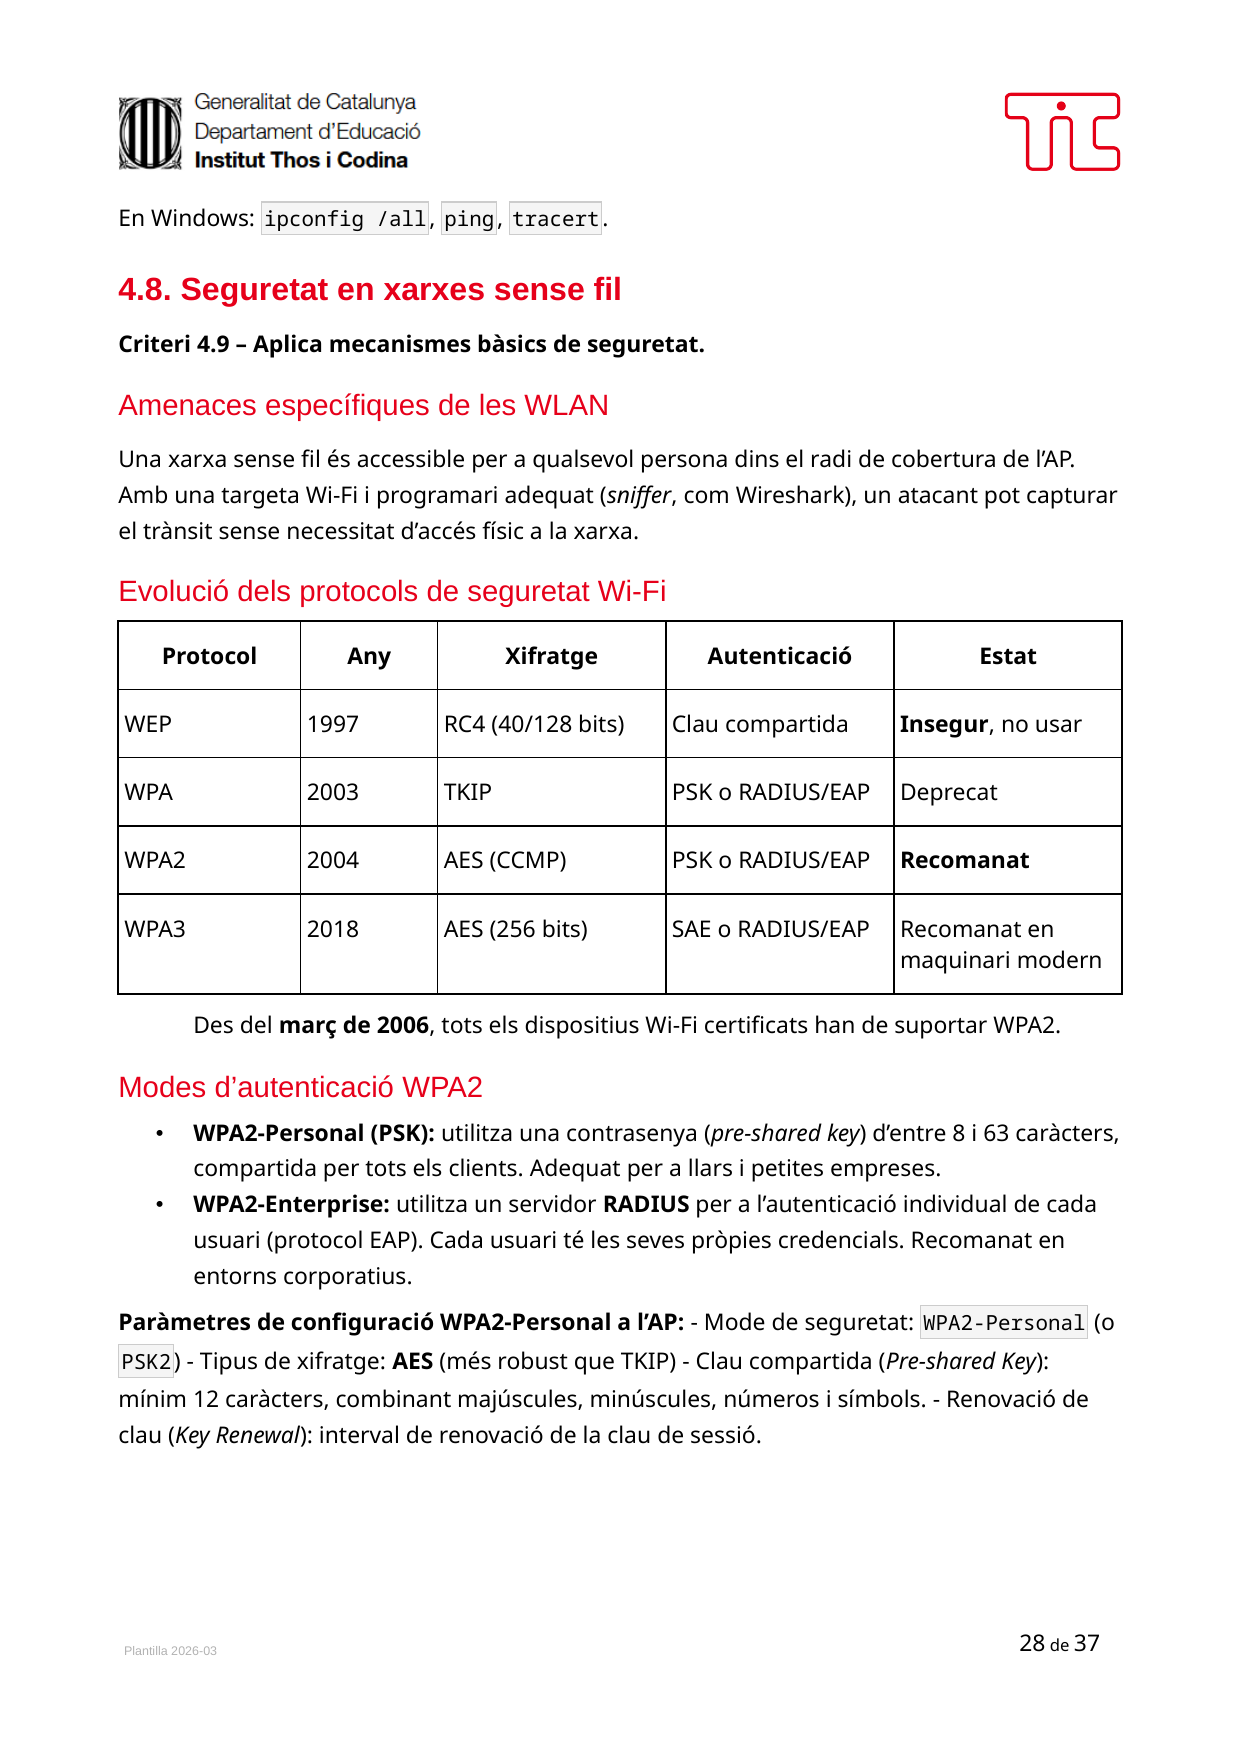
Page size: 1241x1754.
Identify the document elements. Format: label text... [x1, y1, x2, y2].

text En Windows: ipconfig /all, ping, tracert. [602, 201, 1122, 235]
table_cell WPA2 [119, 827, 300, 893]
subtitle 4.8. Seguretat en xarxes sense fil [118, 270, 1122, 307]
subtitle Evolució dels protocols de seguretat Wi-Fi [118, 574, 1122, 608]
subtitle Amenaces específiques de les WLAN [118, 388, 1122, 422]
text Criteri 4.9 – Aplica mecanismes bàsics de seguretat. [118, 328, 1122, 360]
table_cell AES (256 bits) [438, 895, 665, 993]
table_header Any [301, 622, 437, 689]
table_cell Recomanat [895, 827, 1121, 893]
table_cell WEP [119, 690, 300, 757]
table_cell WPA3 [119, 895, 300, 993]
subtitle Modes d’autenticació WPA2 [118, 1070, 1122, 1104]
table_cell WPA [119, 758, 300, 825]
text Una xarxa sense fil és accessible per a qualsevol persona dins el radi de cobertura de l’AP. Amb una targeta Wi-Fi i programari adequat (sniffer, com Wireshark), un atacant pot capturar el trànsit sense necessitat d’accés físic a la xarxa. [118, 443, 1122, 546]
table_cell 2018 [301, 895, 437, 993]
text Paràmetres de configuració WPA2-Personal a l’AP: - Mode de seguretat: WPA2-Personal (o PSK2) - Tipus de xifratge: AES (més robust que TKIP) - Clau compartida (Pre-shared Key): mínim 12 caràcters, combinant majúscules, minúscules, números i símbols. - Renovació de clau (Key Renewal): interval de renovació de la clau de sessió. [118, 1305, 1122, 1450]
table_header Xifratge [438, 622, 665, 689]
list WPA2-Enterprise: utilitza un servidor RADIUS per a l’autenticació individual de cada usuari (protocol EAP). Cada usuari té les seves pròpies credencials. Recomanat en entorns corporatius. [156, 1188, 1122, 1291]
table_cell Deprecat [895, 758, 1121, 825]
table_header Autenticació [667, 622, 893, 689]
table_cell 1997 [301, 690, 437, 757]
table_cell SAE o RADIUS/EAP [667, 895, 893, 993]
table_header Estat [895, 622, 1121, 689]
table_cell RC4 (40/128 bits) [438, 690, 665, 757]
table_cell 2004 [301, 827, 437, 893]
table_cell PSK o RADIUS/EAP [667, 827, 893, 893]
picture [1004, 92, 1123, 171]
text En Windows: ipconfig /all, ping, tracert. [118, 201, 261, 235]
picture [118, 92, 422, 171]
table_cell 2003 [301, 758, 437, 825]
table_cell PSK o RADIUS/EAP [667, 758, 893, 825]
text Des del març de 2006, tots els dispositius Wi-Fi certificats han de suportar WPA2. [193, 1009, 1122, 1041]
table_cell Recomanat en maquinari modern [895, 895, 1121, 993]
table_header Protocol [119, 622, 300, 689]
table_cell Insegur, no usar [895, 690, 1121, 757]
table_cell TKIP [438, 758, 665, 825]
table_cell Clau compartida [667, 690, 893, 757]
table_cell AES (CCMP) [438, 827, 665, 893]
list WPA2-Personal (PSK): utilitza una contrasenya (pre-shared key) d’entre 8 i 63 caràcters, compartida per tots els clients. Adequat per a llars i petites empreses. [156, 1116, 1122, 1184]
